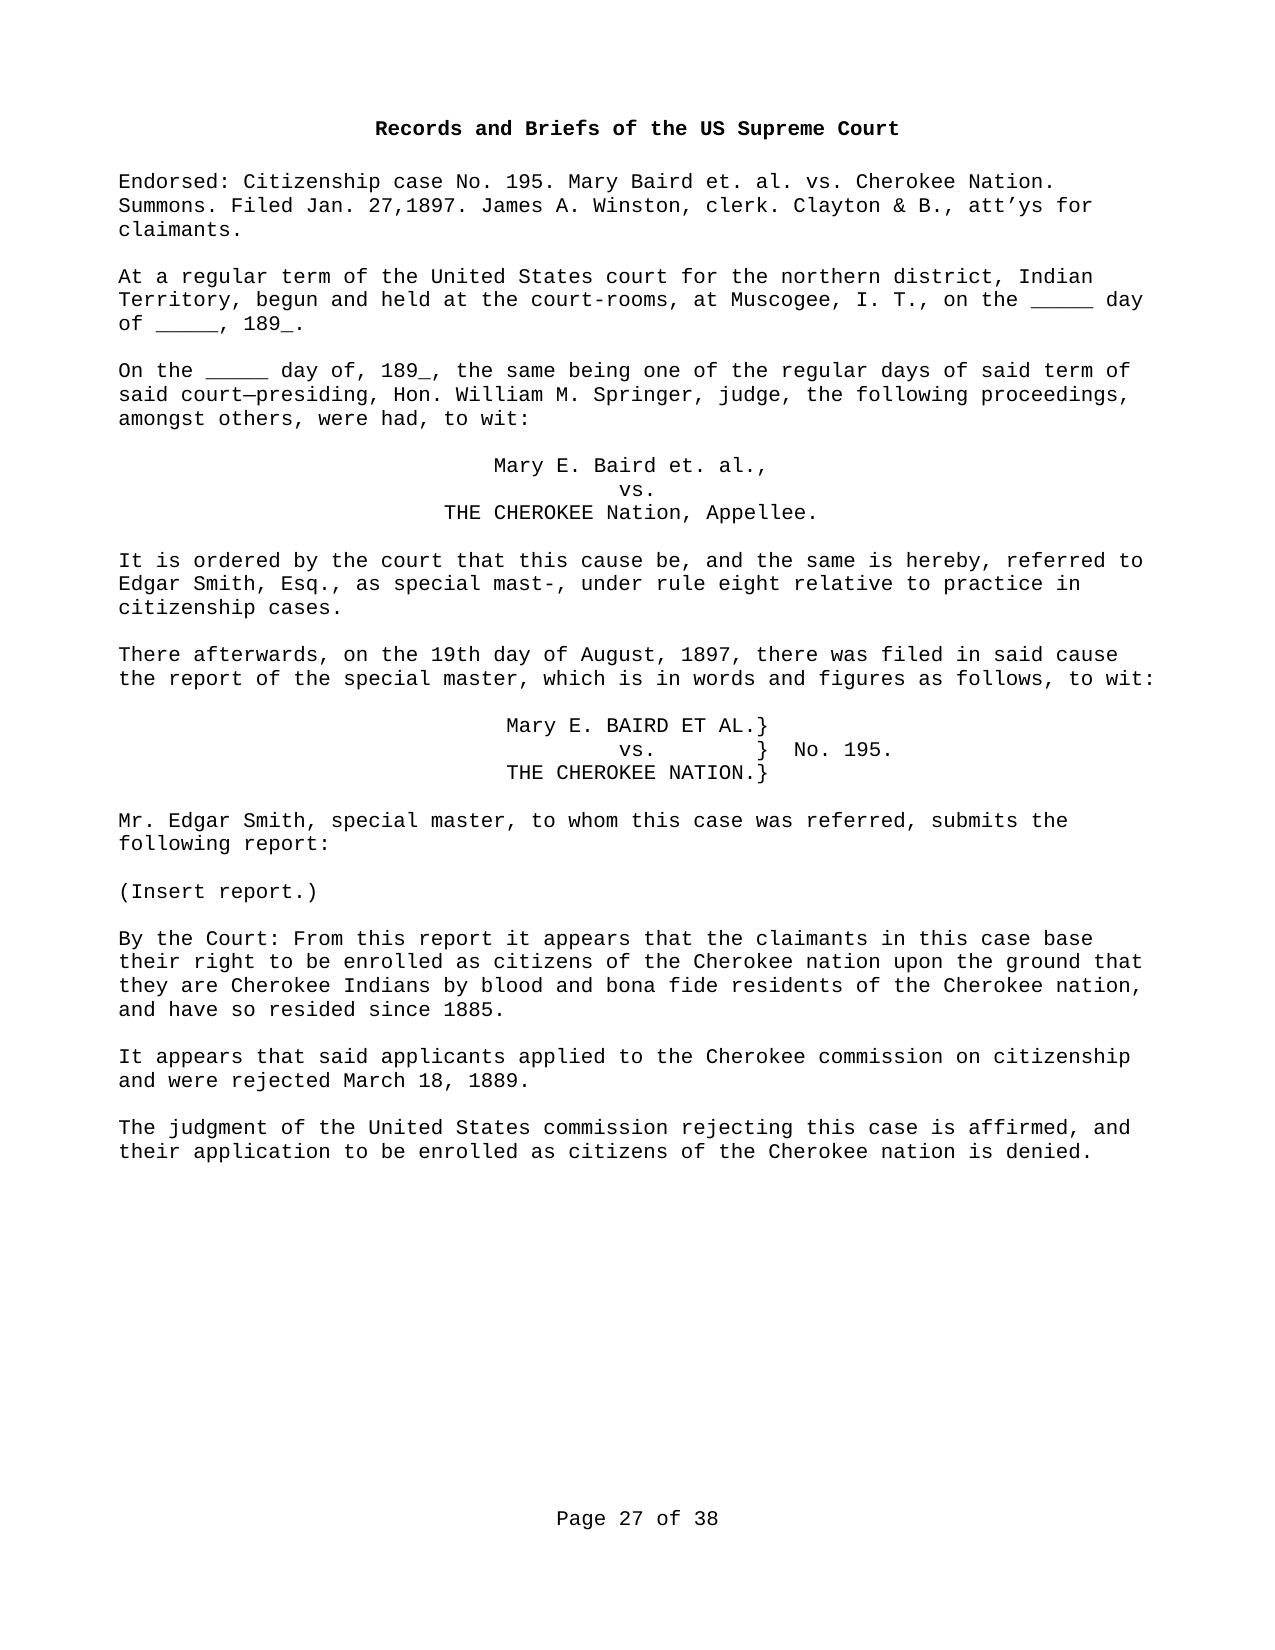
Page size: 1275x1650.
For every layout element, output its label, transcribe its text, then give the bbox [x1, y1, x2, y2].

text Endorsed: Citizenship case No. 195. Mary Baird et. al. vs. Cherokee Nation. Summons. Filed Jan. 27,1897. James A. Winston, clerk. Clayton & B., att’ys for claimants. [118, 171, 1157, 242]
text There afterwards, on the 19th day of August, 1897, there was filed in said cause the report of the special master, which is in words and figures as follows, to wit: [118, 644, 1157, 691]
text By the Court: From this report it appears that the claimants in this case base their right to be enrolled as citizens of the Cherokee nation upon the ground that they are Cherokee Indians by blood and bona fide residents of the Cherokee nation, and have so resided since 1885. [118, 928, 1157, 1022]
text Mary E. BAIRD ET AL.} [118, 715, 1157, 739]
text It is ordered by the court that this cause be, and the same is hereby, referred to Edgar Smith, Esq., as special mast-, under rule eight relative to practice in citizenship cases. [118, 549, 1157, 621]
text vs. [118, 479, 1157, 502]
text (Insert report.) [118, 881, 1157, 904]
text At a regular term of the United States court for the northern district, Indian Territory, begun and held at the court-rooms, at Muscogee, I. T., on the _____ day of _____, 189_. [118, 266, 1157, 337]
text THE CHEROKEE NATION.} [118, 762, 1157, 786]
text The judgment of the United States commission rejecting this case is affirmed, and their application to be enrolled as citizens of the Cherokee nation is denied. [118, 1117, 1157, 1164]
text On the _____ day of, 189_, the same being one of the regular days of said term of said court—presiding, Hon. William M. Springer, judge, the following proceedings, amongst others, were had, to wit: [118, 360, 1157, 431]
text Mary E. Baird et. al., [118, 455, 1157, 479]
text vs. } No. 195. [118, 739, 1157, 762]
text Mr. Edgar Smith, special master, to whom this case was referred, submits the following report: [118, 810, 1157, 857]
text It appears that said applicants applied to the Cherokee commission on citizenship and were rejected March 18, 1889. [118, 1046, 1157, 1093]
text THE CHEROKEE Nation, Appellee. [118, 502, 1157, 526]
